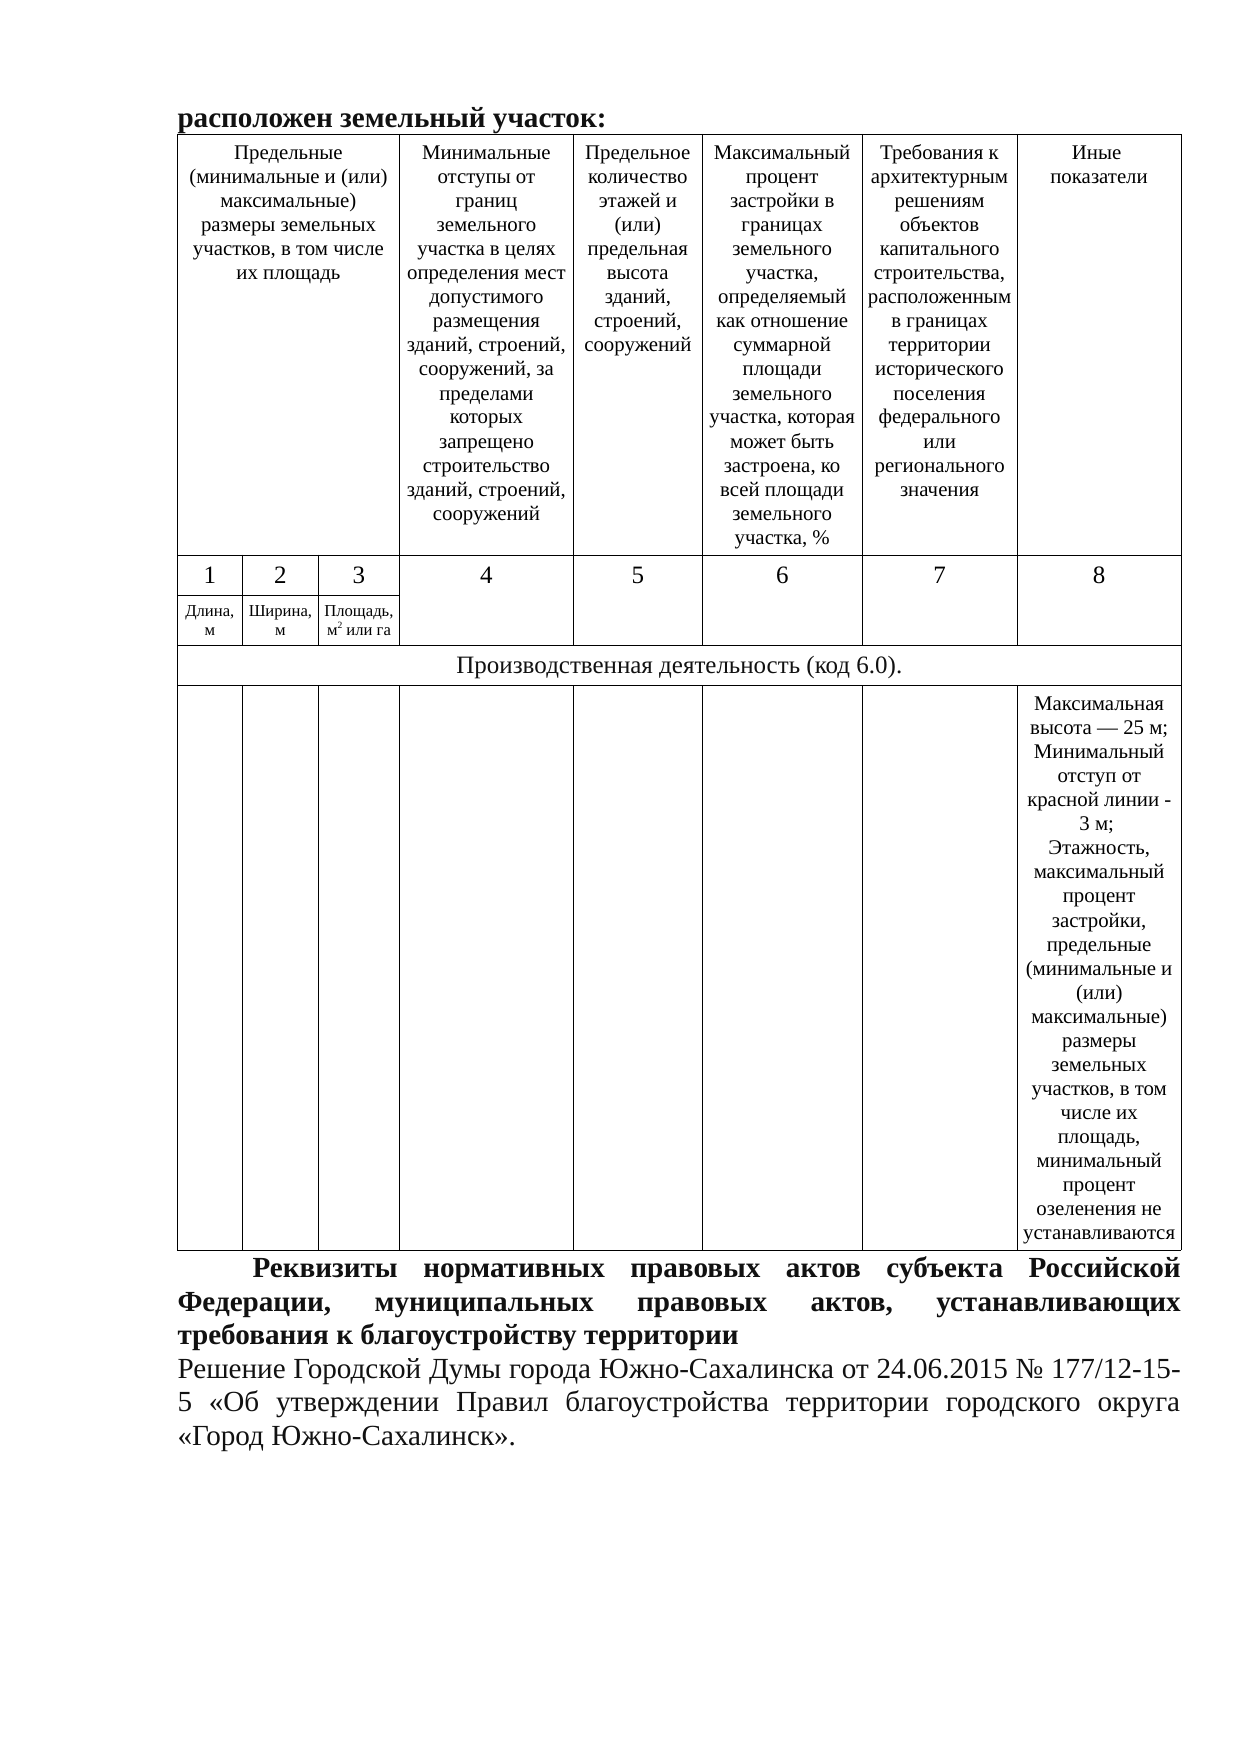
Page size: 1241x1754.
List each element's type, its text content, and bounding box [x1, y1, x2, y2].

table_header Иные показатели [1018, 135, 1181, 554]
table_cell [703, 686, 862, 1250]
table_cell 5 [574, 556, 702, 645]
table_cell [863, 686, 1017, 1250]
table_cell 7 [863, 556, 1017, 645]
table_cell Длина, м [178, 596, 242, 645]
table_header Максимальный процент застройки в границах земельного участка, определяемый как отношение суммарной площади земельного участка, которая может быть застроена, ко всей площади земельного участка, % [703, 135, 862, 554]
table_cell Производственная деятельность (код 6.0). [178, 646, 1181, 685]
text Реквизиты нормативных правовых актов субъекта Российской Федерации, муниципальных правовых актов, устанавливающих требования к благоустройству территории [177, 1251, 1181, 1351]
table_cell [243, 686, 318, 1250]
table_cell [319, 686, 399, 1250]
table_header Предельные (минимальные и (или) максимальные) размеры земельных участков, в том числе их площадь [178, 135, 399, 554]
table_cell 6 [703, 556, 862, 645]
table_cell [178, 686, 242, 1250]
table_cell 1 [178, 556, 242, 595]
table_header Предельное количество этажей и (или) предельная высота зданий, строений, сооружений [574, 135, 702, 554]
table_cell 4 [400, 556, 573, 645]
table_cell Площадь, м2 или га [319, 596, 399, 645]
text расположен земельный участок: [177, 100, 1181, 134]
table_cell Максимальная высота — 25 м; Минимальный отступ от красной линии - 3 м; Этажность, максимальный процент застройки, предельные (минимальные и (или) максимальные) размеры земельных участков, в том числе их площадь, минимальный процент озеленения не устанавливаются [1018, 686, 1181, 1250]
table_cell [574, 686, 702, 1250]
table_cell 3 [319, 556, 399, 595]
table_cell Ширина, м [243, 596, 318, 645]
table_cell 2 [243, 556, 318, 595]
table_header Требования к архитектурным решениям объектов капитального строительства, расположенным в границах территории исторического поселения федерального или регионального значения [863, 135, 1017, 554]
text Решение Городской Думы города Южно-Сахалинска от 24.06.2015 № 177/12-15-5 «Об утверждении Правил благоустройства территории городского округа «Город Южно-Сахалинск». [177, 1351, 1181, 1451]
table_header Минимальные отступы от границ земельного участка в целях определения мест допустимого размещения зданий, строений, сооружений, за пределами которых запрещено строительство зданий, строений, сооружений [400, 135, 573, 554]
table_cell [400, 686, 573, 1250]
table_cell 8 [1018, 556, 1181, 645]
